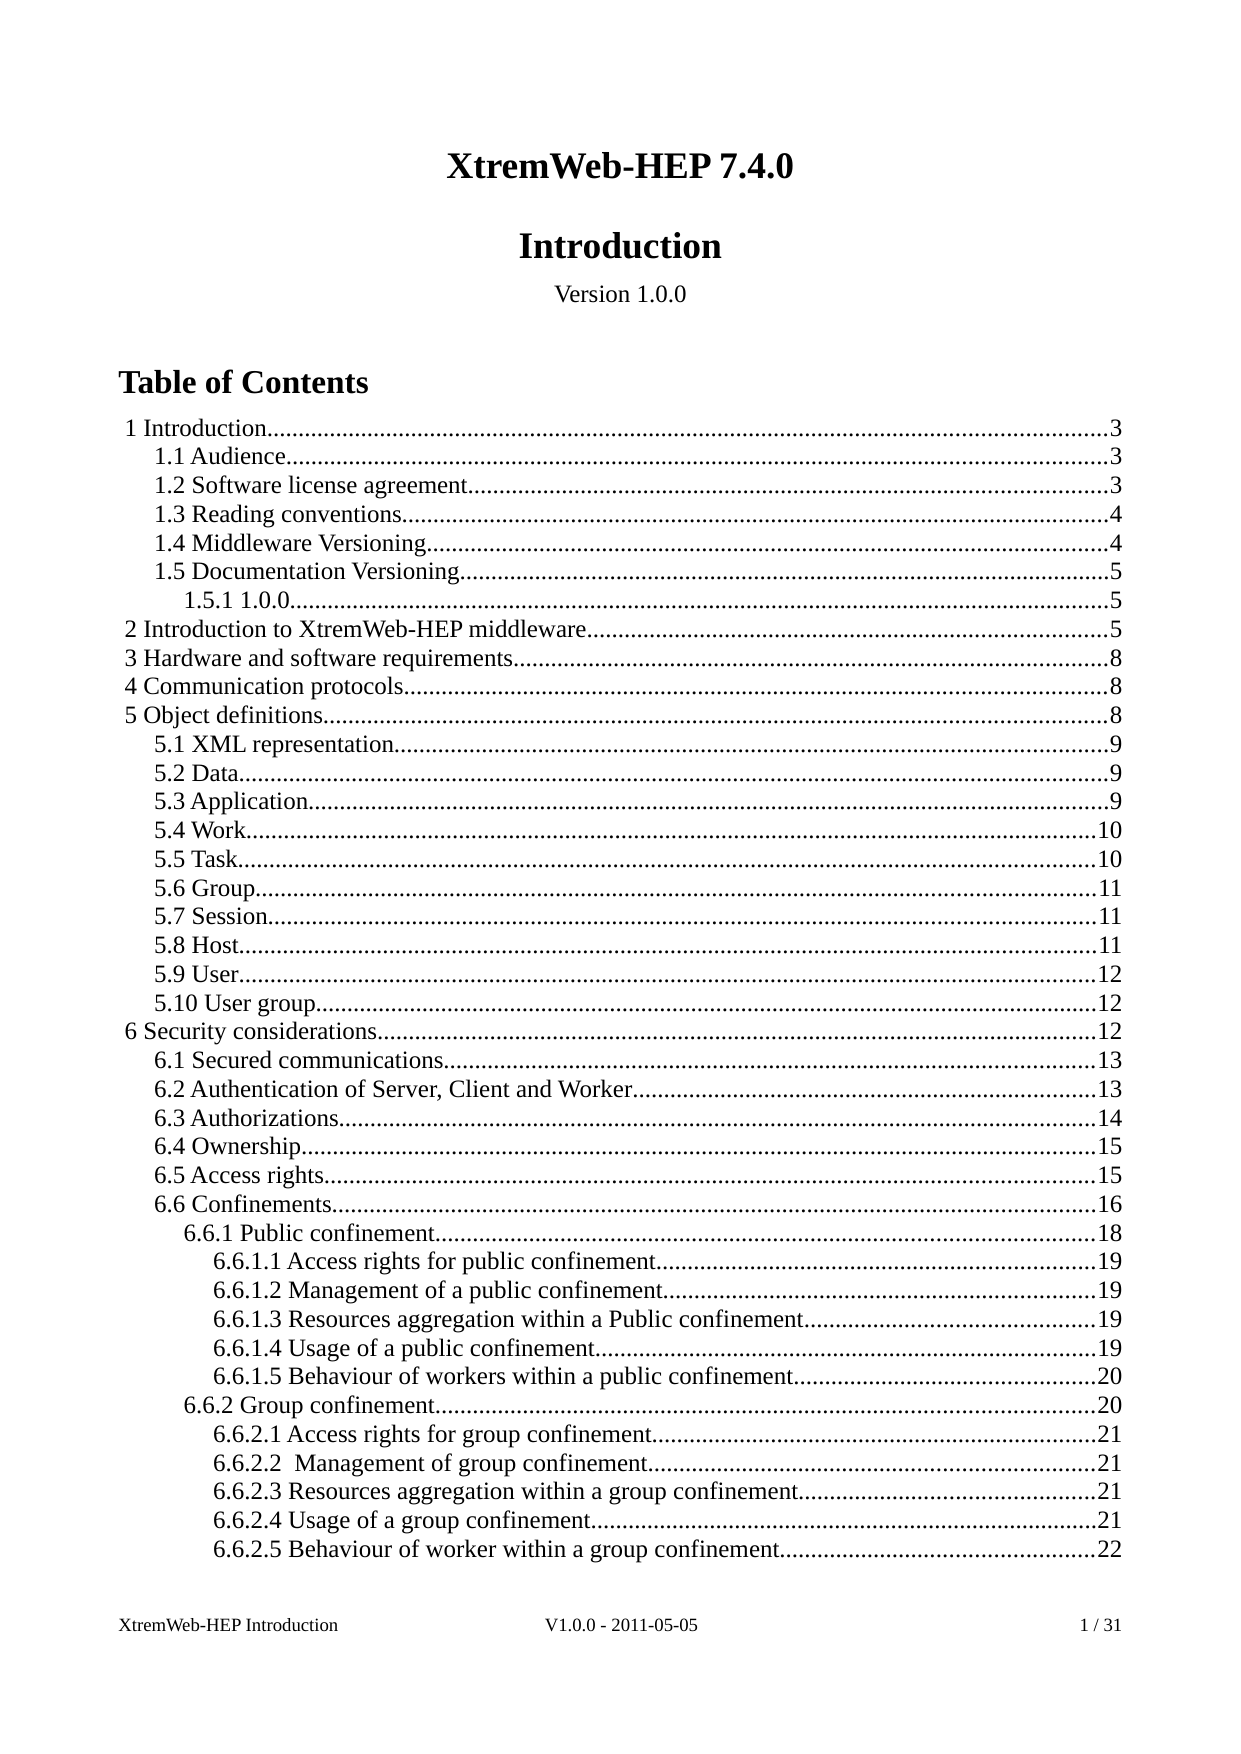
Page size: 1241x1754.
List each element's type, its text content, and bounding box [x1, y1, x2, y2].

text 5.9 User 12 [148, 959, 1122, 988]
text 6.6.2 Group confinement 20 [177, 1390, 1122, 1419]
text 6.1 Secured communications 13 [148, 1045, 1122, 1074]
text 6.6.1.1 Access rights for public confinement 19 [207, 1246, 1122, 1275]
text 6.6.1.4 Usage of a public confinement 19 [207, 1333, 1122, 1361]
text 6.5 Access rights 15 [148, 1160, 1122, 1189]
text 1.2 Software license agreement 3 [148, 470, 1122, 499]
text 5.10 User group 12 [148, 988, 1122, 1016]
text 6.6.1 Public confinement 18 [177, 1218, 1122, 1246]
text 6.6 Confinements 16 [148, 1189, 1122, 1218]
text 6.6.1.3 Resources aggregation within a Public confinement 19 [207, 1304, 1122, 1333]
text 4 Communication protocols 8 [118, 671, 1122, 700]
text 5.5 Task 10 [148, 844, 1122, 873]
subtitle Table of Contents [118, 362, 1122, 400]
text 5.3 Application 9 [148, 786, 1122, 815]
subtitle Introduction [118, 224, 1122, 267]
text 5.1 XML representation 9 [148, 729, 1122, 758]
text 6.6.2.2 Management of group confinement 21 [207, 1448, 1122, 1476]
text 5.6 Group 11 [148, 873, 1122, 901]
text 1.5.1 1.0.0 5 [177, 585, 1122, 614]
text 1.3 Reading conventions 4 [148, 499, 1122, 528]
text Version 1.0.0 [118, 279, 1122, 308]
text 6.6.1.5 Behaviour of workers within a public confinement 20 [207, 1361, 1122, 1390]
text 1 Introduction 3 [118, 413, 1122, 441]
text 6.6.2.4 Usage of a group confinement 21 [207, 1505, 1122, 1534]
text 2 Introduction to XtremWeb-HEP middleware 5 [118, 614, 1122, 643]
text 6.6.2.5 Behaviour of worker within a group confinement 22 [207, 1534, 1122, 1563]
text 1.5 Documentation Versioning 5 [148, 556, 1122, 585]
text 6.4 Ownership 15 [148, 1131, 1122, 1160]
text 5.4 Work 10 [148, 815, 1122, 844]
text 6.6.1.2 Management of a public confinement 19 [207, 1275, 1122, 1304]
text 6 Security considerations 12 [118, 1016, 1122, 1045]
text 5.2 Data 9 [148, 758, 1122, 786]
text 6.6.2.3 Resources aggregation within a group confinement 21 [207, 1476, 1122, 1505]
text 6.3 Authorizations 14 [148, 1103, 1122, 1131]
text 5 Object definitions 8 [118, 700, 1122, 729]
text 1.1 Audience 3 [148, 441, 1122, 470]
subtitle XtremWeb-HEP 7.4.0 [118, 143, 1122, 186]
text 6.2 Authentication of Server, Client and Worker 13 [148, 1074, 1122, 1103]
text 1.4 Middleware Versioning 4 [148, 528, 1122, 556]
text 5.8 Host 11 [148, 930, 1122, 959]
text 3 Hardware and software requirements 8 [118, 643, 1122, 671]
text 5.7 Session 11 [148, 901, 1122, 930]
text 6.6.2.1 Access rights for group confinement 21 [207, 1419, 1122, 1448]
